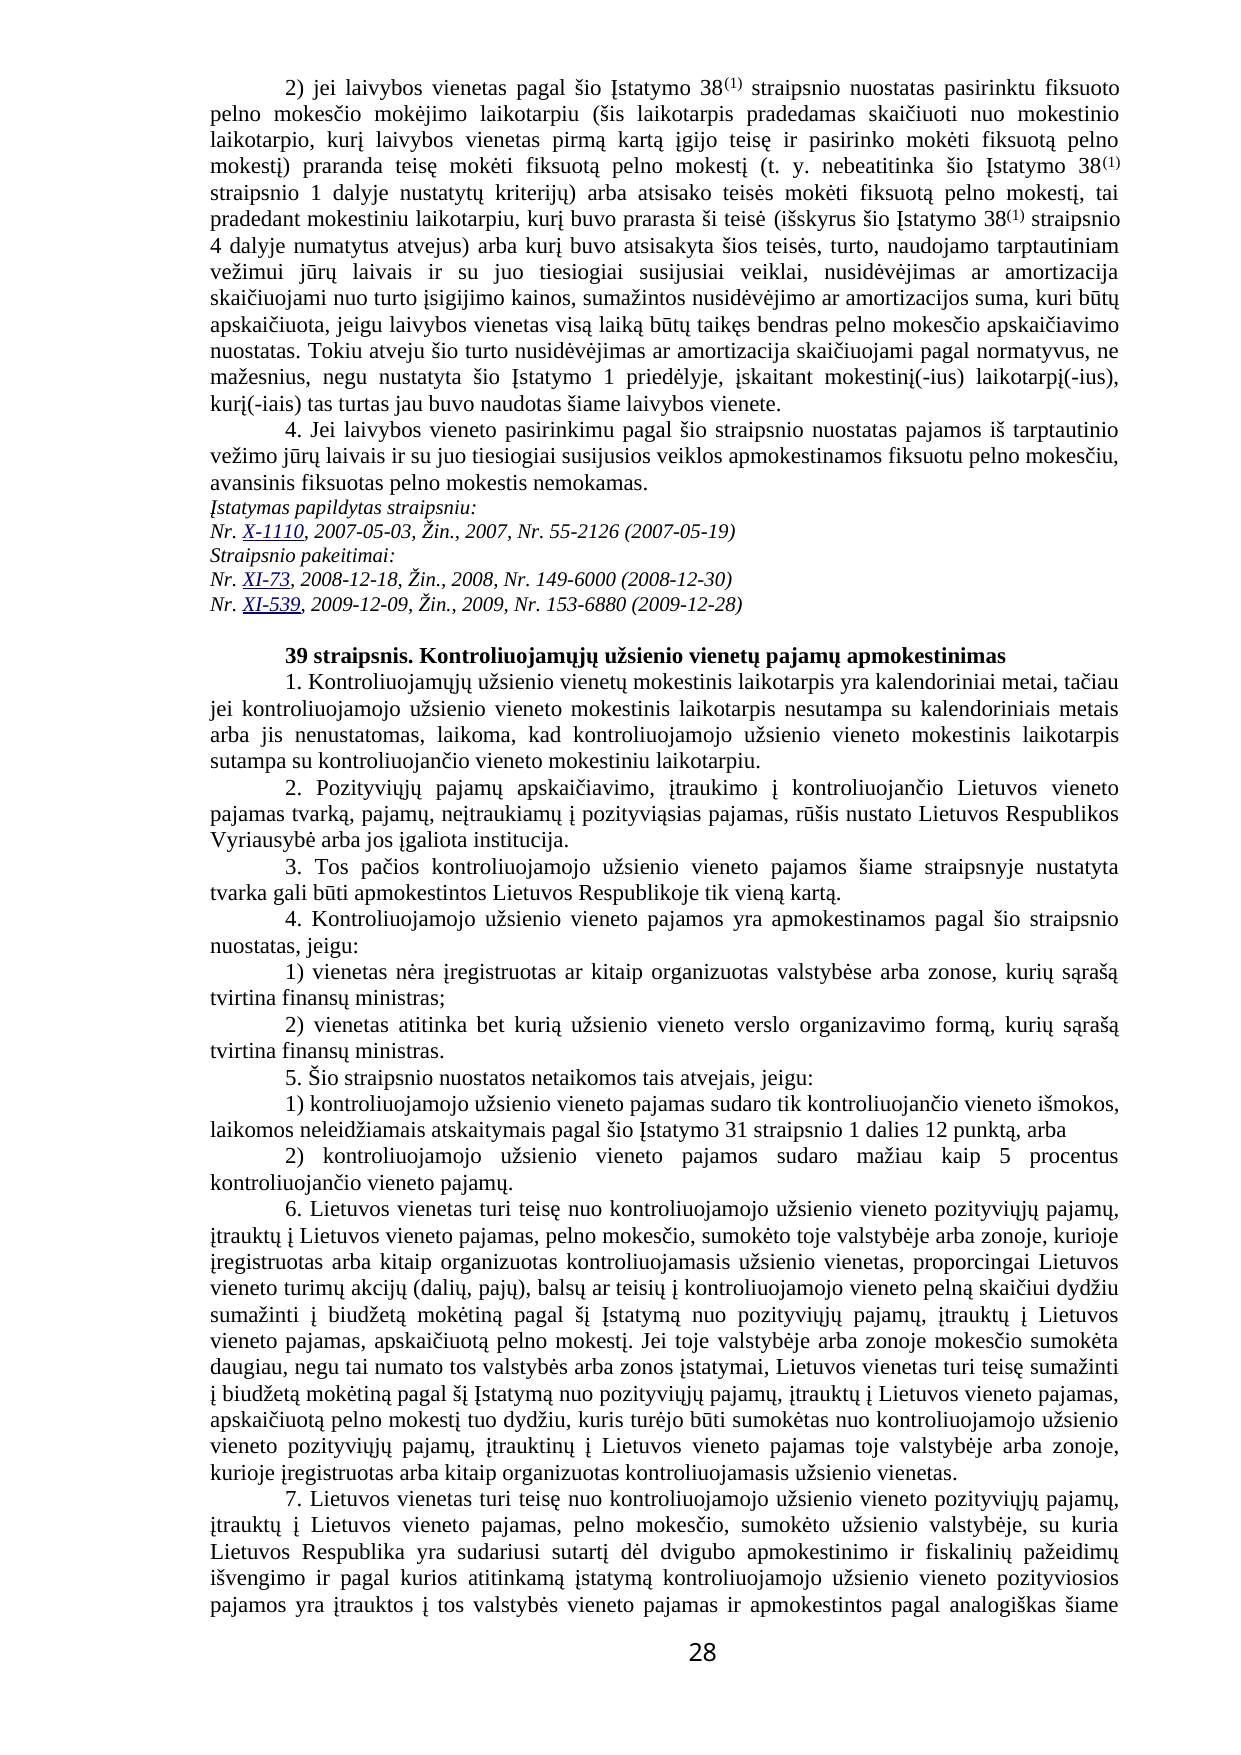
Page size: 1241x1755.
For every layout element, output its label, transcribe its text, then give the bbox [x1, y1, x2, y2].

text 39 straipsnis. Kontroliuojamųjų užsienio vienetų pajamų apmokestinimas [210, 642, 1120, 668]
text Įstatymas papildytas straipsniu: [210, 495, 1120, 519]
text 2) jei laivybos vienetas pagal šio Įstatymo 38(1) straipsnio nuostatas pasirinktu fiksuoto pelno mokesčio mokėjimo laikotarpiu (šis laikotarpis pradedamas skaičiuoti nuo mokestinio laikotarpio, kurį laivybos vienetas pirmą kartą įgijo teisę ir pasirinko mokėti fiksuotą pelno mokestį) praranda teisę mokėti fiksuotą pelno mokestį (t. y. nebeatitinka šio Įstatymo 38(1) straipsnio 1 dalyje nustatytų kriterijų) arba atsisako teisės mokėti fiksuotą pelno mokestį, tai pradedant mokestiniu laikotarpiu, kurį buvo prarasta ši teisė (išskyrus šio Įstatymo 38(1) straipsnio 4 dalyje numatytus atvejus) arba kurį buvo atsisakyta šios teisės, turto, naudojamo tarptautiniam vežimui jūrų laivais ir su juo tiesiogiai susijusiai veiklai, nusidėvėjimas ar amortizacija skaičiuojami nuo turto įsigijimo kainos, sumažintos nusidėvėjimo ar amortizacijos suma, kuri būtų apskaičiuota, jeigu laivybos vienetas visą laiką būtų taikęs bendras pelno mokesčio apskaičiavimo nuostatas. Tokiu atveju šio turto nusidėvėjimas ar amortizacija skaičiuojami pagal normatyvus, ne mažesnius, negu nustatyta šio Įstatymo 1 priedėlyje, įskaitant mokestinį(-ius) laikotarpį(-ius), kurį(-iais) tas turtas jau buvo naudotas šiame laivybos vienete. [210, 73, 1120, 416]
text 4. Kontroliuojamojo užsienio vieneto pajamos yra apmokestinamos pagal šio straipsnio nuostatas, jeigu: [210, 905, 1120, 958]
text 1. Kontroliuojamųjų užsienio vienetų mokestinis laikotarpis yra kalendoriniai metai, tačiau jei kontroliuojamojo užsienio vieneto mokestinis laikotarpis nesutampa su kalendoriniais metais arba jis nenustatomas, laikoma, kad kontroliuojamojo užsienio vieneto mokestinis laikotarpis sutampa su kontroliuojančio vieneto mokestiniu laikotarpiu. [210, 668, 1120, 774]
text 5. Šio straipsnio nuostatos netaikomos tais atvejais, jeigu: [210, 1063, 1120, 1090]
text Nr. XI-539, 2009-12-09, Žin., 2009, Nr. 153-6880 (2009-12-28) [210, 591, 1120, 616]
text 6. Lietuvos vienetas turi teisę nuo kontroliuojamojo užsienio vieneto pozityviųjų pajamų, įtrauktų į Lietuvos vieneto pajamas, pelno mokesčio, sumokėto toje valstybėje arba zonoje, kurioje įregistruotas arba kitaip organizuotas kontroliuojamasis užsienio vienetas, proporcingai Lietuvos vieneto turimų akcijų (dalių, pajų), balsų ar teisių į kontroliuojamojo vieneto pelną skaičiui dydžiu sumažinti į biudžetą mokėtiną pagal šį Įstatymą nuo pozityviųjų pajamų, įtrauktų į Lietuvos vieneto pajamas, apskaičiuotą pelno mokestį. Jei toje valstybėje arba zonoje mokesčio sumokėta daugiau, negu tai numato tos valstybės arba zonos įstatymai, Lietuvos vienetas turi teisę sumažinti į biudžetą mokėtiną pagal šį Įstatymą nuo pozityviųjų pajamų, įtrauktų į Lietuvos vieneto pajamas, apskaičiuotą pelno mokestį tuo dydžiu, kuris turėjo būti sumokėtas nuo kontroliuojamojo užsienio vieneto pozityviųjų pajamų, įtrauktinų į Lietuvos vieneto pajamas toje valstybėje arba zonoje, kurioje įregistruotas arba kitaip organizuotas kontroliuojamasis užsienio vienetas. [210, 1195, 1120, 1485]
text Straipsnio pakeitimai: [210, 543, 1120, 567]
text 7. Lietuvos vienetas turi teisę nuo kontroliuojamojo užsienio vieneto pozityviųjų pajamų, įtrauktų į Lietuvos vieneto pajamas, pelno mokesčio, sumokėto užsienio valstybėje, su kuria Lietuvos Respublika yra sudariusi sutartį dėl dvigubo apmokestinimo ir fiskalinių pažeidimų išvengimo ir pagal kurios atitinkamą įstatymą kontroliuojamojo užsienio vieneto pozityviosios pajamos yra įtrauktos į tos valstybės vieneto pajamas ir apmokestintos pagal analogiškas šiame [210, 1485, 1120, 1617]
text 2) kontroliuojamojo užsienio vieneto pajamos sudaro mažiau kaip 5 procentus kontroliuojančio vieneto pajamų. [210, 1143, 1120, 1195]
text 1) kontroliuojamojo užsienio vieneto pajamas sudaro tik kontroliuojančio vieneto išmokos, laikomos neleidžiamais atskaitymais pagal šio Įstatymo 31 straipsnio 1 dalies 12 punktą, arba [210, 1090, 1120, 1143]
text Nr. XI-73, 2008-12-18, Žin., 2008, Nr. 149-6000 (2008-12-30) [210, 567, 1120, 591]
text 1) vienetas nėra įregistruotas ar kitaip organizuotas valstybėse arba zonose, kurių sąrašą tvirtina finansų ministras; [210, 958, 1120, 1011]
text 3. Tos pačios kontroliuojamojo užsienio vieneto pajamos šiame straipsnyje nustatyta tvarka gali būti apmokestintos Lietuvos Respublikoje tik vieną kartą. [210, 853, 1120, 905]
text 2. Pozityviųjų pajamų apskaičiavimo, įtraukimo į kontroliuojančio Lietuvos vieneto pajamas tvarką, pajamų, neįtraukiamų į pozityviąsias pajamas, rūšis nustato Lietuvos Respublikos Vyriausybė arba jos įgaliota institucija. [210, 774, 1120, 853]
text Nr. X-1110, 2007-05-03, Žin., 2007, Nr. 55-2126 (2007-05-19) [210, 519, 1120, 543]
text 2) vienetas atitinka bet kurią užsienio vieneto verslo organizavimo formą, kurių sąrašą tvirtina finansų ministras. [210, 1011, 1120, 1063]
text 4. Jei laivybos vieneto pasirinkimu pagal šio straipsnio nuostatas pajamos iš tarptautinio vežimo jūrų laivais ir su juo tiesiogiai susijusios veiklos apmokestinamos fiksuotu pelno mokesčiu, avansinis fiksuotas pelno mokestis nemokamas. [210, 416, 1120, 495]
